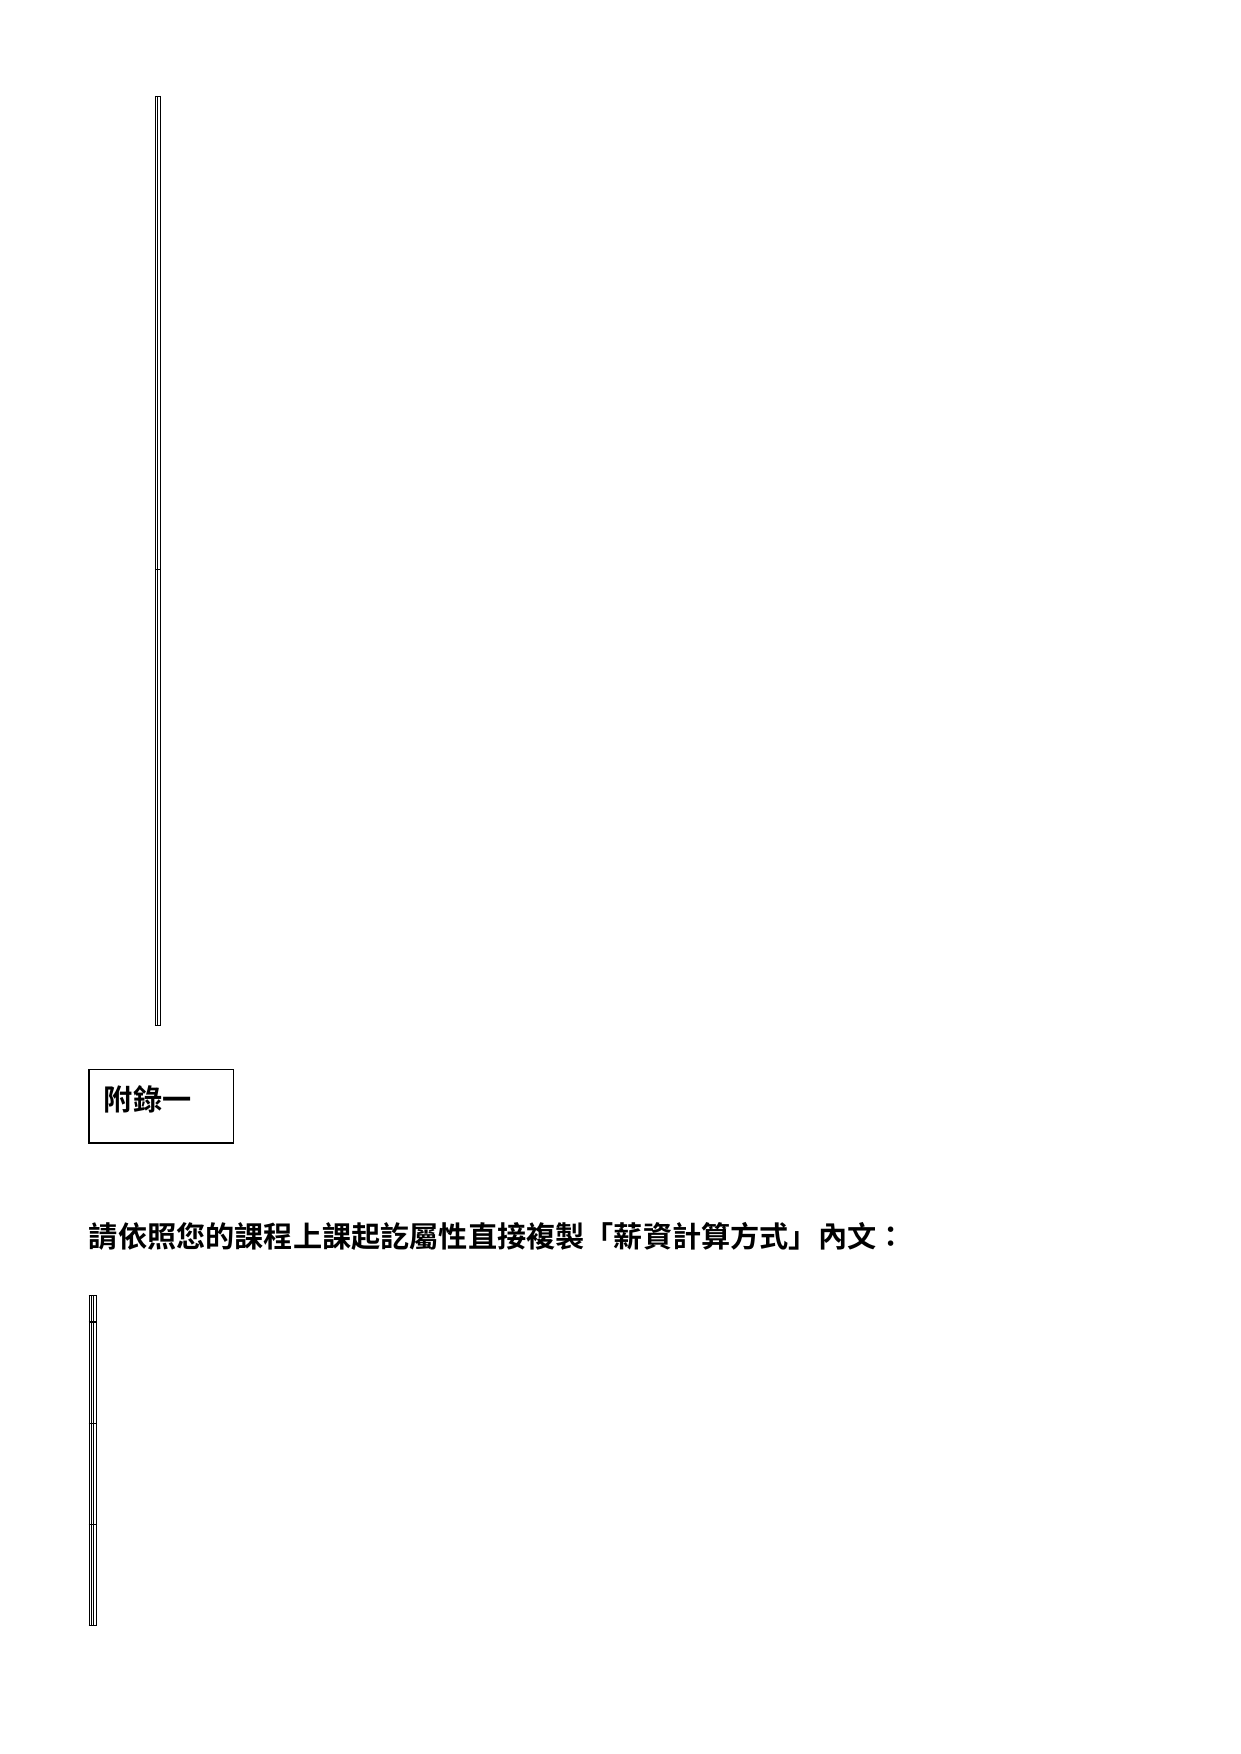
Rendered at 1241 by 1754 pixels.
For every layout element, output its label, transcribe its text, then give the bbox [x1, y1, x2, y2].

text 請依照您的課程上課起訖屬性直接複製「薪資計算方式」內文： [89, 1213, 1152, 1256]
